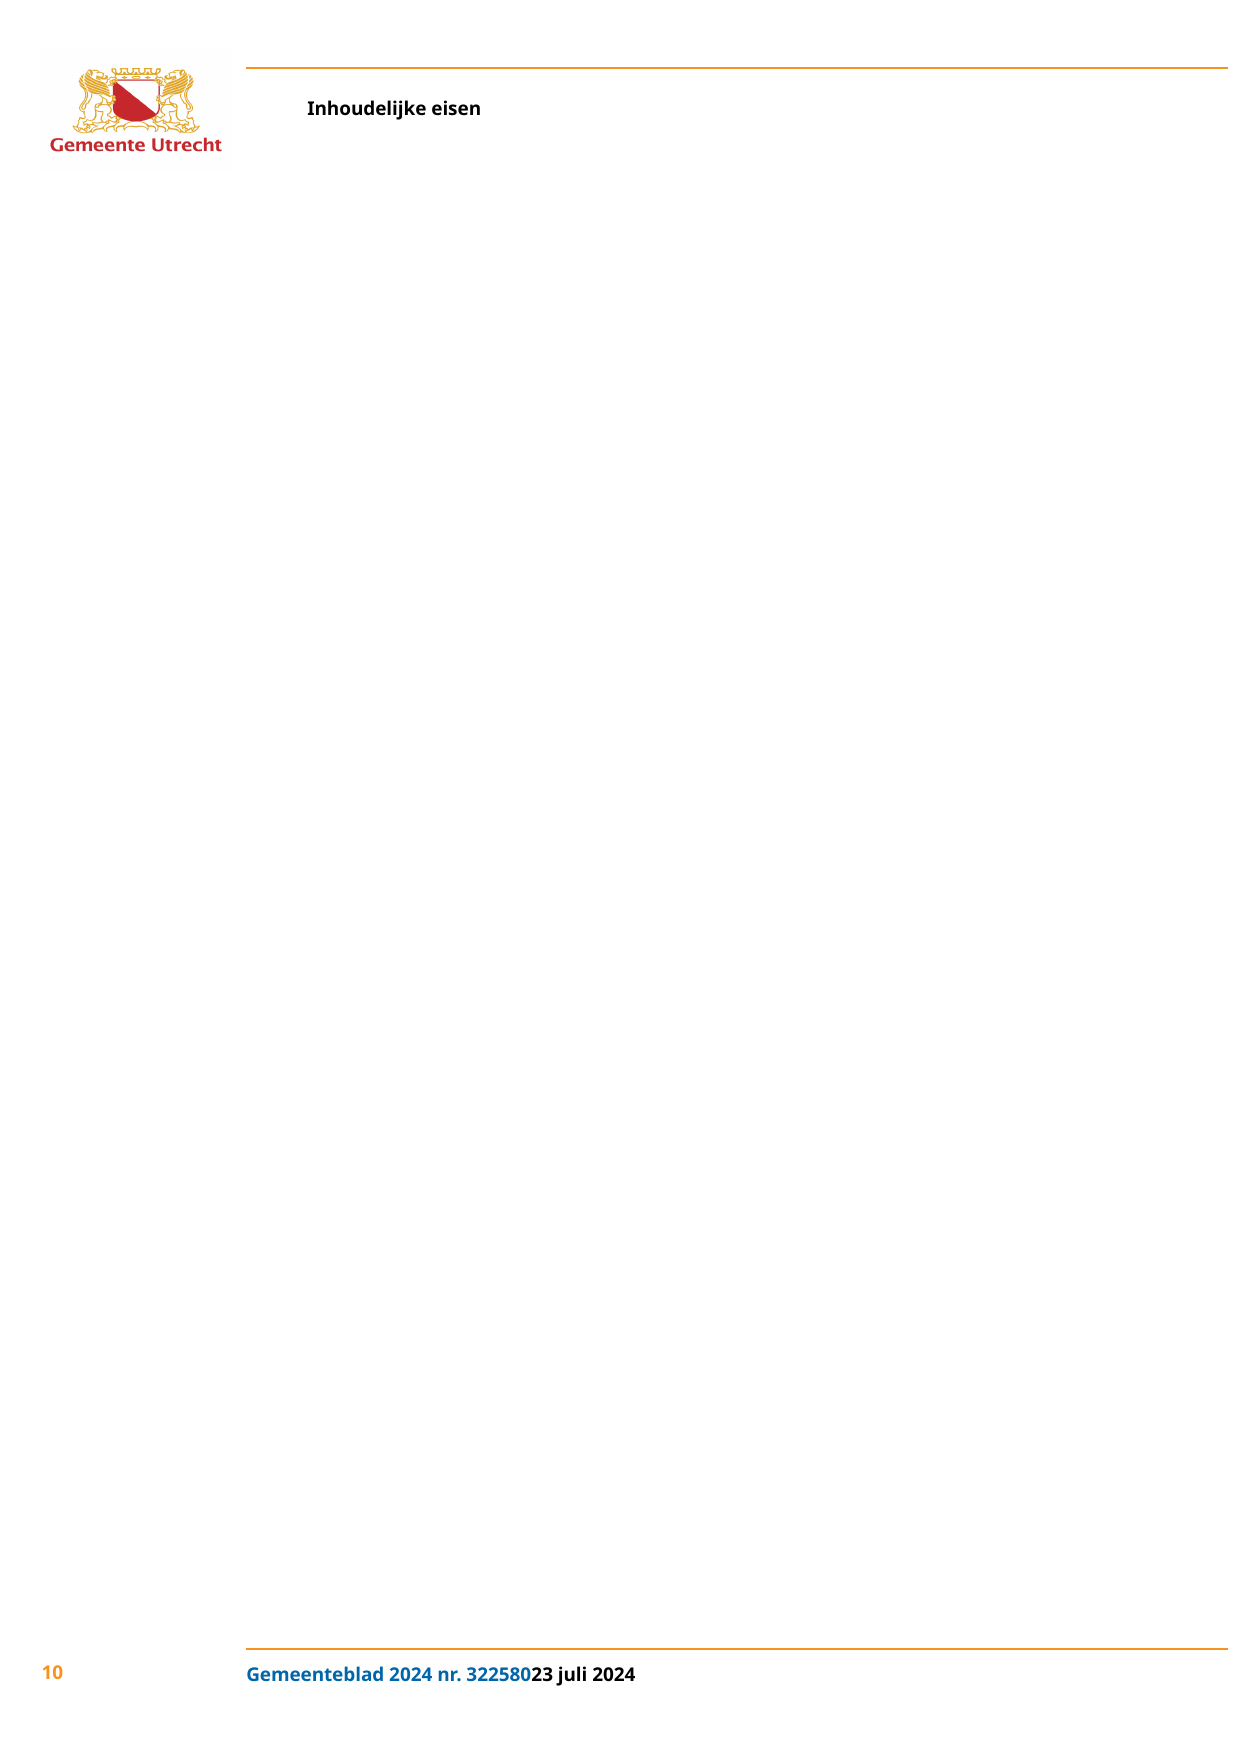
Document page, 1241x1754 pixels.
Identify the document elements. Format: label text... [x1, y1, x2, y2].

list Inhoudelijke eisen [248, 95, 1152, 121]
picture [41, 47, 231, 172]
